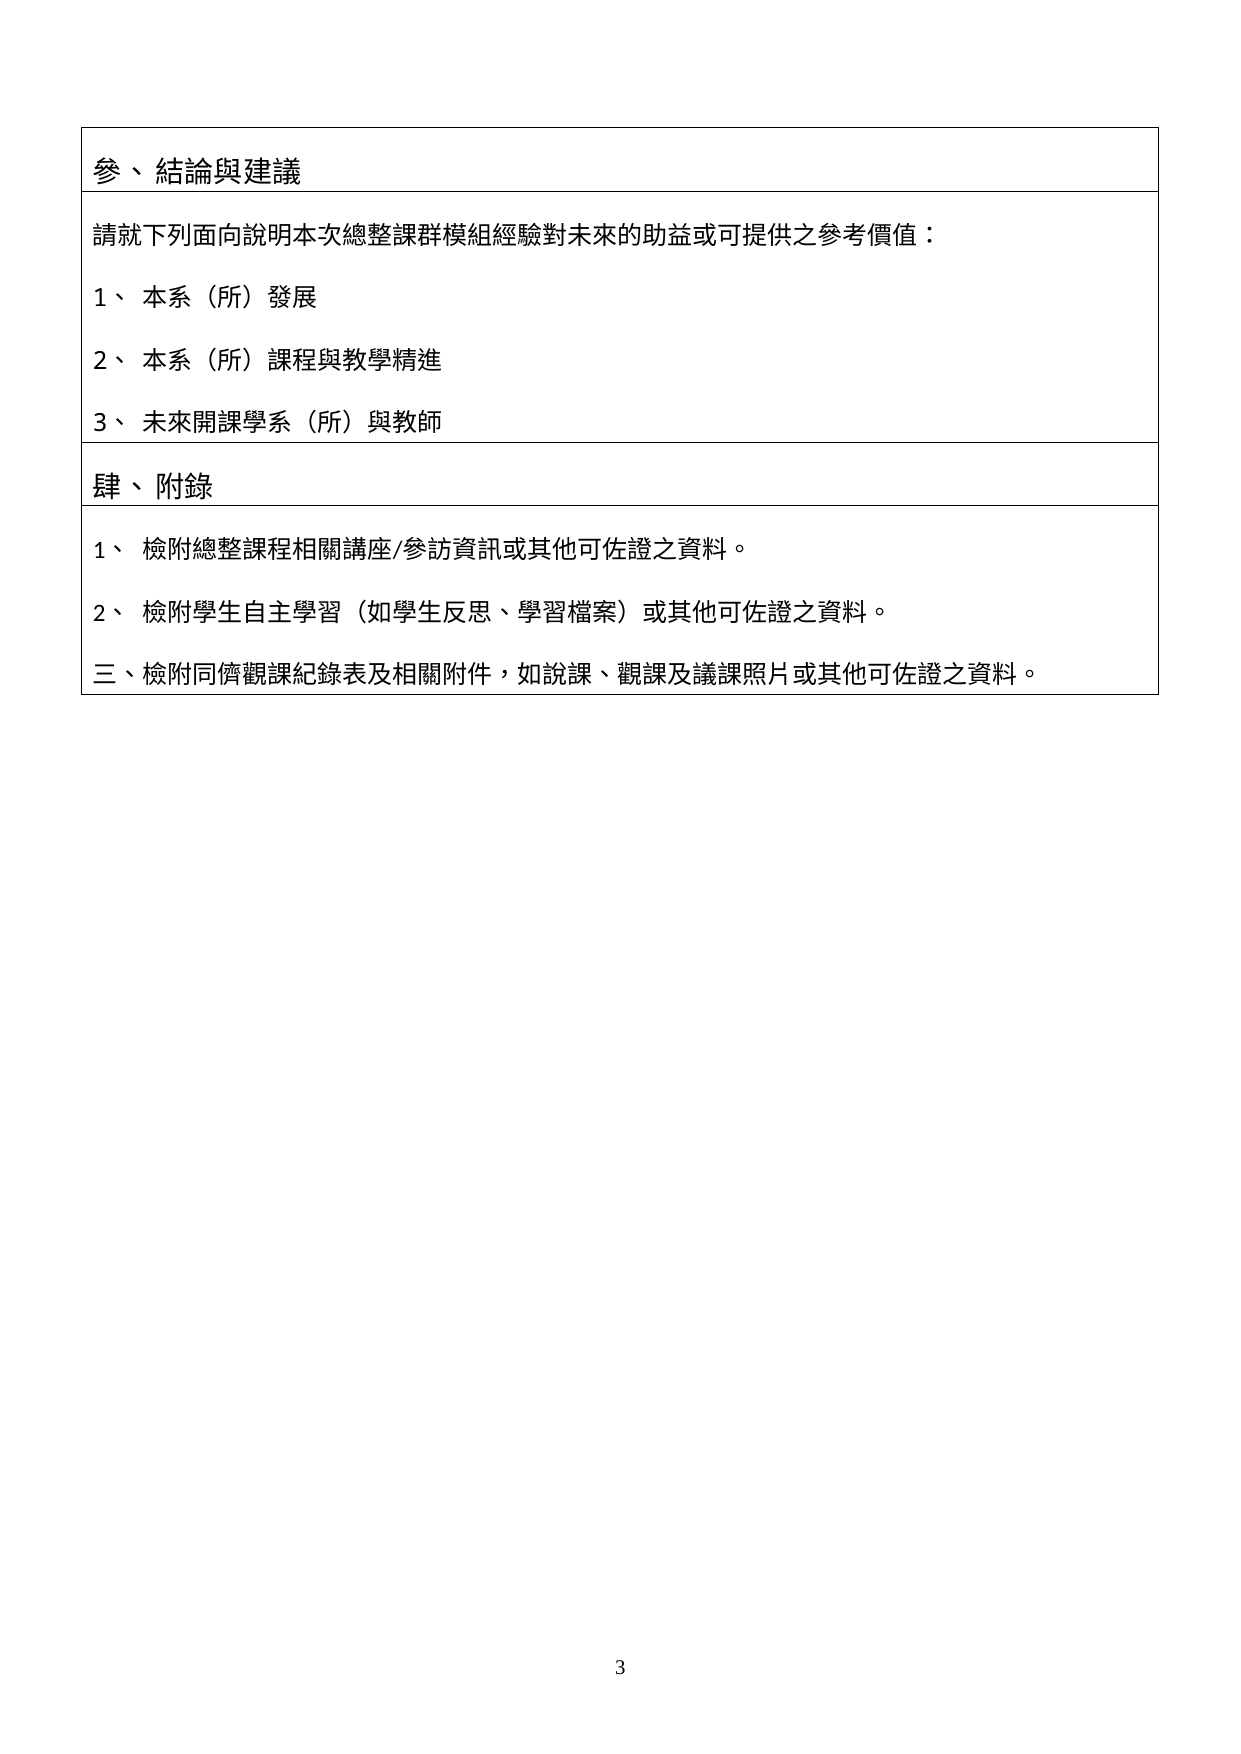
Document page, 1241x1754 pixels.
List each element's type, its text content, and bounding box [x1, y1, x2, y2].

table_cell 檢附總整課程相關講座/參訪資訊或其他可佐證之資料。 檢附學生自主學習（如學生反思、學習檔案）或其他可佐證之資料。 三、檢附同儕觀課紀錄表及相關附件，如說課、觀課及議課照片或其他可佐證之資料。 [1063, 506, 1158, 694]
table_cell 檢附總整課程相關講座/參訪資訊或其他可佐證之資料。 檢附學生自主學習（如學生反思、學習檔案）或其他可佐證之資料。 三、檢附同儕觀課紀錄表及相關附件，如說課、觀課及議課照片或其他可佐證之資料。 [82, 506, 177, 694]
table_cell 附錄 [1063, 443, 1158, 505]
table_cell 請就下列面向說明本次總整課群模組經驗對未來的助益或可提供之參考價值： 本系（所）發展 本系（所）課程與教學精進 未來開課學系（所）與教師 [82, 192, 1158, 442]
table_cell 結論與建議 [82, 128, 1158, 191]
table_cell 附錄 [82, 443, 177, 505]
